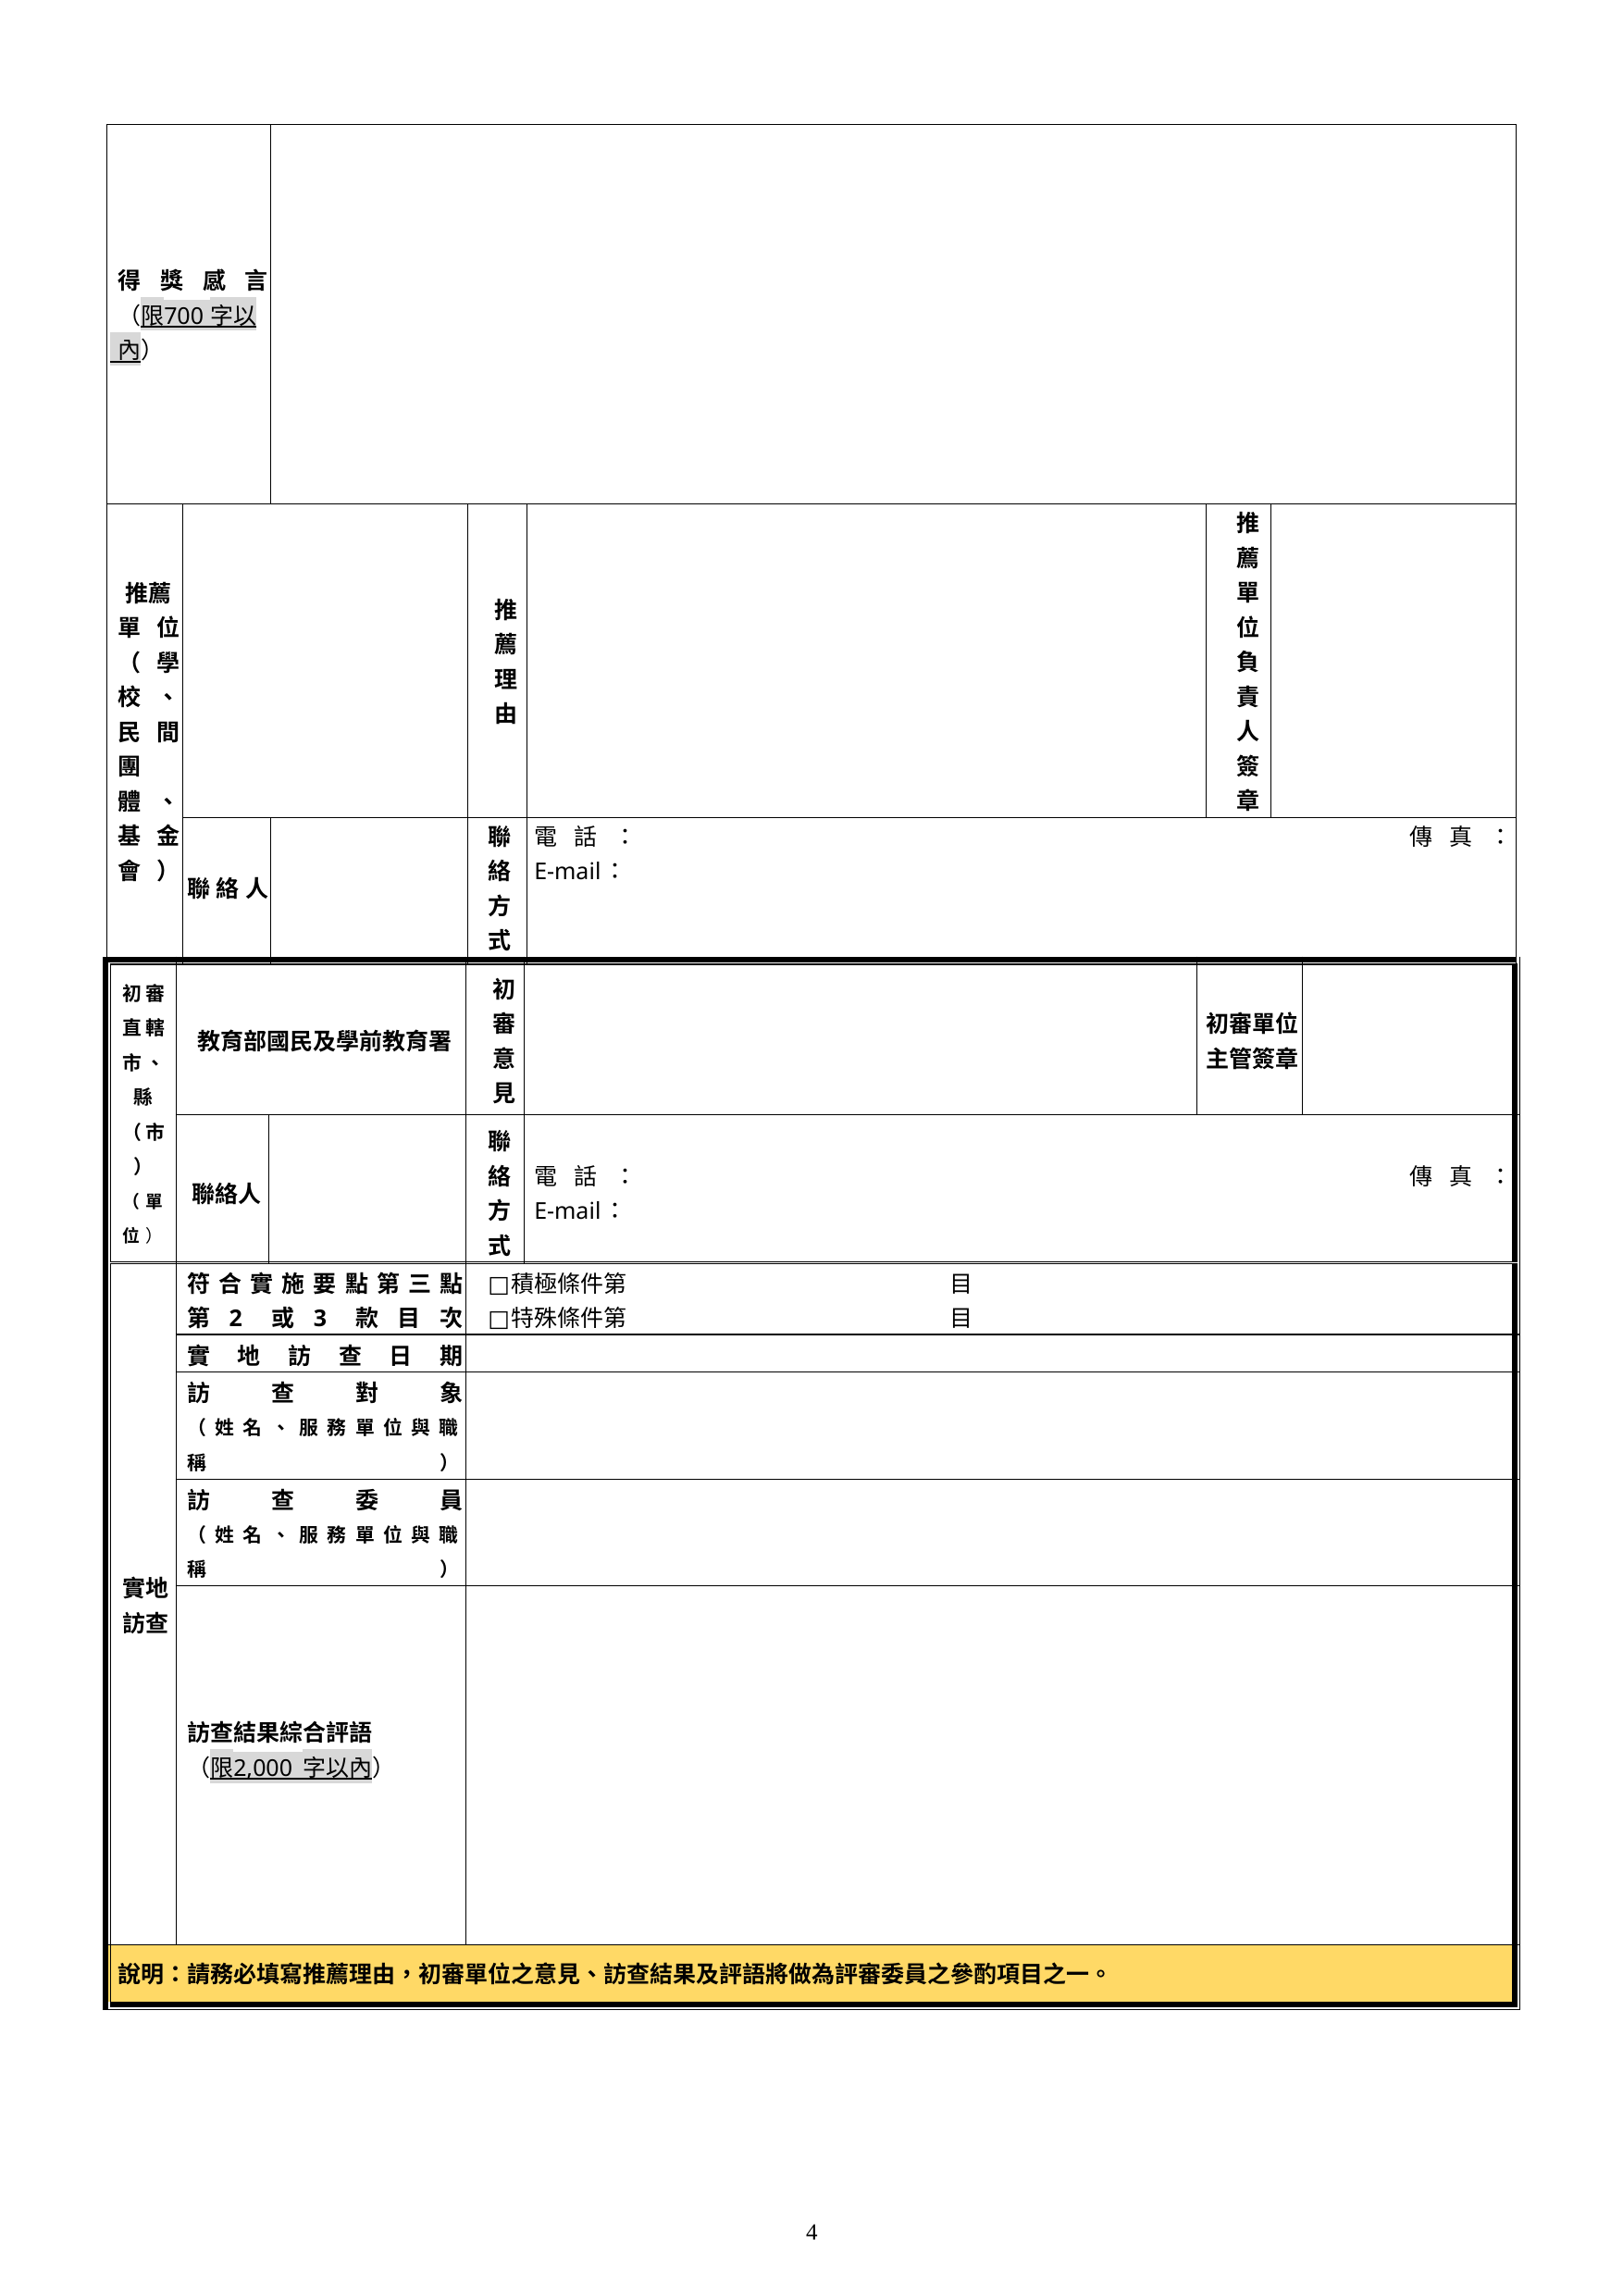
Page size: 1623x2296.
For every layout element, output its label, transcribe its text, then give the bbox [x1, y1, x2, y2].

table_cell [271, 125, 1516, 503]
table_cell □積極條件第 目 □特殊條件第 目 [466, 1264, 1512, 1334]
table_cell 電話： 傳真： E-mail： [525, 1115, 1512, 1261]
table_cell 符合實施要點第三點 第2或3款目次 [177, 1264, 465, 1334]
table_cell 推薦理由 [468, 504, 527, 816]
table_cell 實地訪查 [111, 1264, 176, 1944]
table_cell [466, 1335, 1512, 1371]
table_cell 教育部國民及學前教育署 [177, 965, 465, 1114]
table_cell [269, 1115, 465, 1261]
table_cell 說明：請務必填寫推薦理由，初審單位之意見、訪查結果及評語將做為評審委員之參酌項目之一。 [111, 1945, 1512, 2002]
table_cell 實地訪查日期 [177, 1335, 465, 1371]
table_cell 初審意見 [466, 965, 524, 1114]
table_cell [466, 1480, 1512, 1585]
table_cell [527, 504, 1206, 816]
table_cell [1303, 965, 1512, 1114]
table_cell [525, 965, 1196, 1114]
table_cell 訪查結果綜合評語 （限2,000字以內） [177, 1586, 465, 1944]
table_cell [271, 818, 467, 956]
table_cell 初審 直轄市、縣（市）（單位） [111, 965, 176, 1261]
table_cell [466, 1372, 1512, 1479]
table_cell 聯絡 方式 [466, 1115, 524, 1261]
table_cell 訪查委員 （姓名、服務單位與職稱） [177, 1480, 465, 1585]
table_cell 推薦單位負責人簽章 [1207, 504, 1270, 816]
table_cell 推薦 單位（學校、民間團體、基金會） [107, 504, 182, 956]
table_cell [466, 1586, 1512, 1944]
table_cell 得獎感言 （限700字以內） [107, 125, 270, 503]
table_cell 聯絡人 [183, 818, 270, 956]
table_cell [1271, 504, 1516, 816]
table_cell 電話： 傳真： E-mail： [527, 818, 1516, 956]
table_cell 初審單位主管簽章 [1197, 965, 1302, 1114]
table_cell 聯絡 方式 [468, 818, 527, 956]
table_cell 聯絡人 [177, 1115, 268, 1261]
table_cell 訪查對象 （姓名、服務單位與職稱） [177, 1372, 465, 1479]
table_cell [183, 504, 467, 816]
